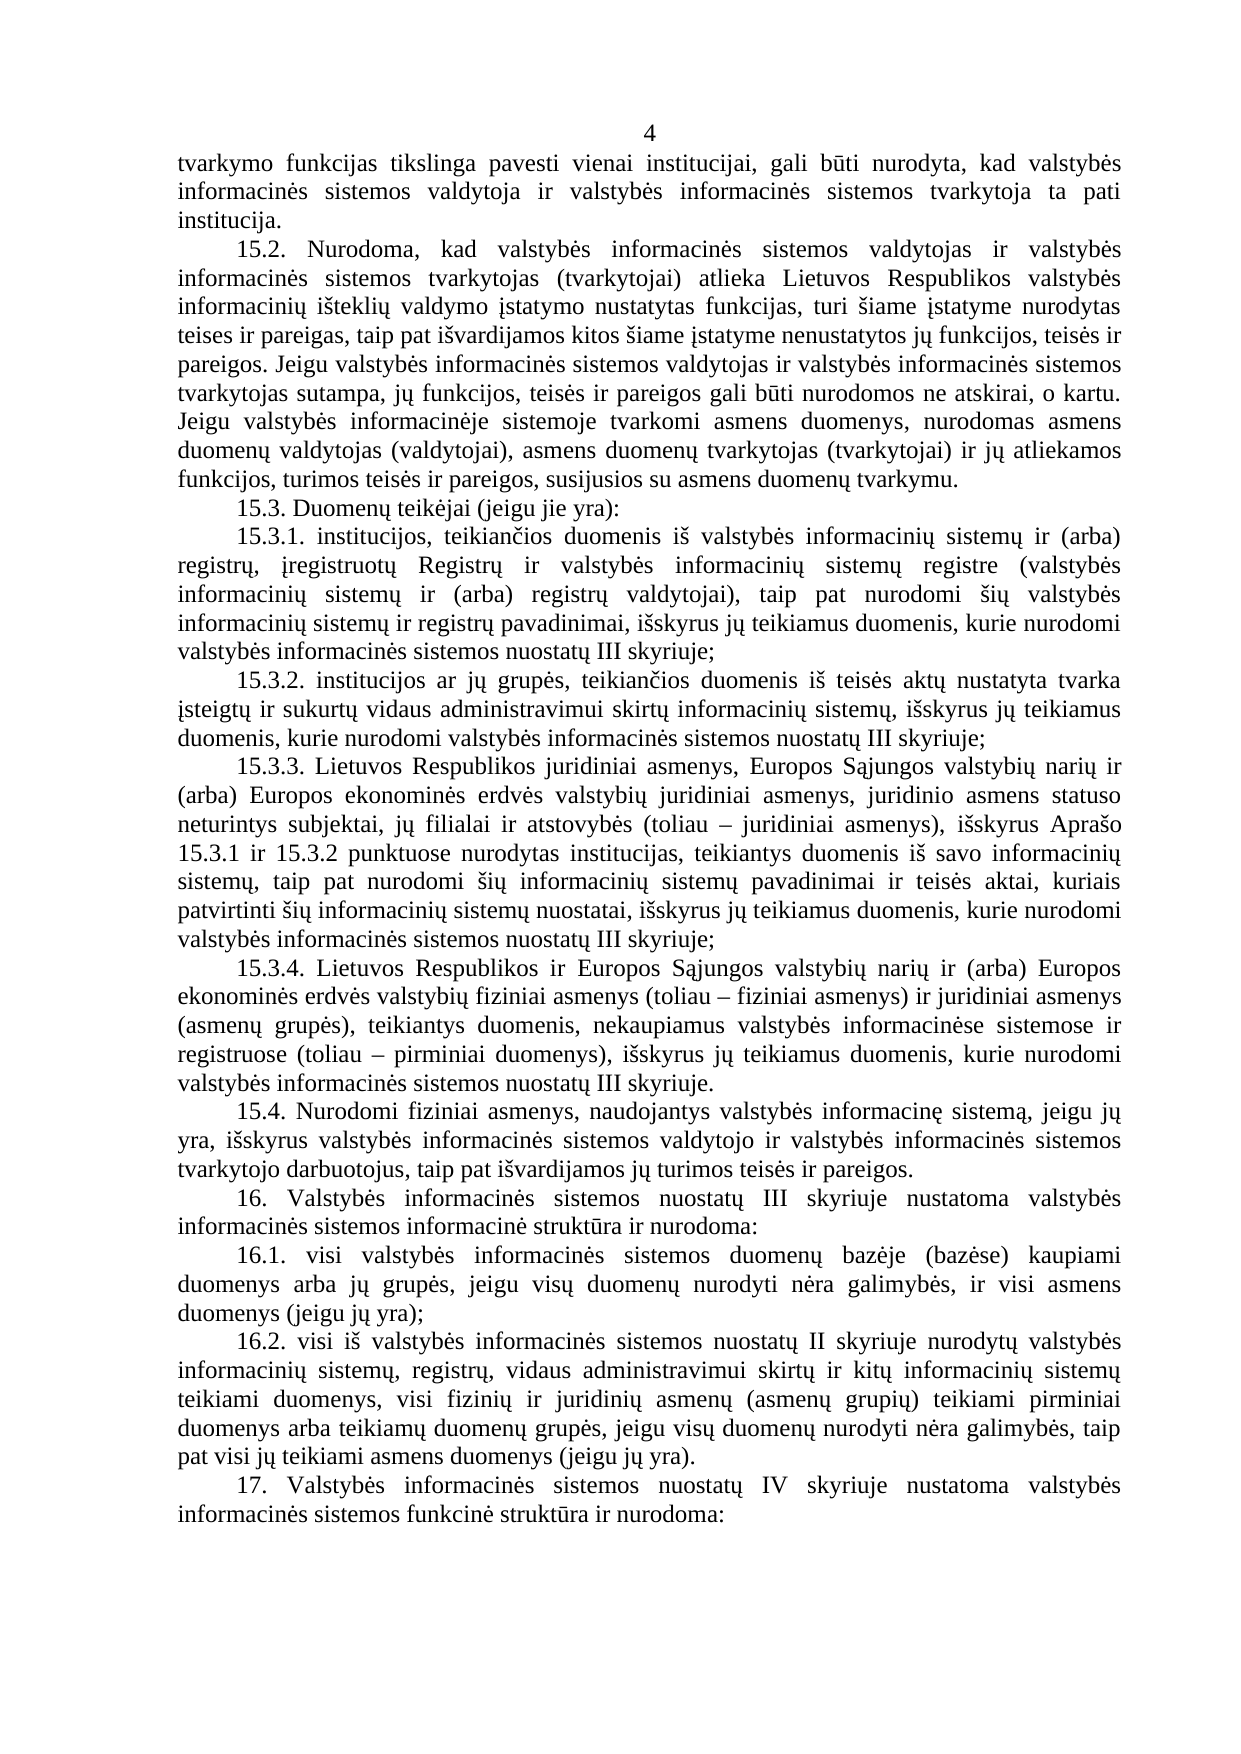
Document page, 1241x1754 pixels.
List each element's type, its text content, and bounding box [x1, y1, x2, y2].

text 15.3.1. institucijos, teikiančios duomenis iš valstybės informacinių sistemų ir (arba) registrų, įregistruotų Registrų ir valstybės informacinių sistemų registre (valstybės informacinių sistemų ir (arba) registrų valdytojai), taip pat nurodomi šių valstybės informacinių sistemų ir registrų pavadinimai, išskyrus jų teikiamus duomenis, kurie nurodomi valstybės informacinės sistemos nuostatų III skyriuje; [177, 521, 1122, 665]
text 16. Valstybės informacinės sistemos nuostatų III skyriuje nustatoma valstybės informacinės sistemos informacinė struktūra ir nurodoma: [177, 1183, 1122, 1240]
text 15.3.2. institucijos ar jų grupės, teikiančios duomenis iš teisės aktų nustatyta tvarka įsteigtų ir sukurtų vidaus administravimui skirtų informacinių sistemų, išskyrus jų teikiamus duomenis, kurie nurodomi valstybės informacinės sistemos nuostatų III skyriuje; [177, 665, 1122, 751]
text 17. Valstybės informacinės sistemos nuostatų IV skyriuje nustatoma valstybės informacinės sistemos funkcinė struktūra ir nurodoma: [177, 1470, 1122, 1528]
text 15.4. Nurodomi fiziniai asmenys, naudojantys valstybės informacinę sistemą, jeigu jų yra, išskyrus valstybės informacinės sistemos valdytojo ir valstybės informacinės sistemos tvarkytojo darbuotojus, taip pat išvardijamos jų turimos teisės ir pareigos. [177, 1096, 1122, 1183]
text 15.3. Duomenų teikėjai (jeigu jie yra): [177, 493, 1122, 521]
text tvarkymo funkcijas tikslinga pavesti vienai institucijai, gali būti nurodyta, kad valstybės informacinės sistemos valdytoja ir valstybės informacinės sistemos tvarkytoja ta pati institucija. [177, 148, 1122, 234]
text 15.3.4. Lietuvos Respublikos ir Europos Sąjungos valstybių narių ir (arba) Europos ekonominės erdvės valstybių fiziniai asmenys (toliau – fiziniai asmenys) ir juridiniai asmenys (asmenų grupės), teikiantys duomenis, nekaupiamus valstybės informacinėse sistemose ir registruose (toliau – pirminiai duomenys), išskyrus jų teikiamus duomenis, kurie nurodomi valstybės informacinės sistemos nuostatų III skyriuje. [177, 953, 1122, 1096]
text 16.2. visi iš valstybės informacinės sistemos nuostatų II skyriuje nurodytų valstybės informacinių sistemų, registrų, vidaus administravimui skirtų ir kitų informacinių sistemų teikiami duomenys, visi fizinių ir juridinių asmenų (asmenų grupių) teikiami pirminiai duomenys arba teikiamų duomenų grupės, jeigu visų duomenų nurodyti nėra galimybės, taip pat visi jų teikiami asmens duomenys (jeigu jų yra). [177, 1326, 1122, 1470]
text 15.3.3. Lietuvos Respublikos juridiniai asmenys, Europos Sąjungos valstybių narių ir (arba) Europos ekonominės erdvės valstybių juridiniai asmenys, juridinio asmens statuso neturintys subjektai, jų filialai ir atstovybės (toliau – juridiniai asmenys), išskyrus Aprašo 15.3.1 ir 15.3.2 punktuose nurodytas institucijas, teikiantys duomenis iš savo informacinių sistemų, taip pat nurodomi šių informacinių sistemų pavadinimai ir teisės aktai, kuriais patvirtinti šių informacinių sistemų nuostatai, išskyrus jų teikiamus duomenis, kurie nurodomi valstybės informacinės sistemos nuostatų III skyriuje; [177, 751, 1122, 953]
text 16.1. visi valstybės informacinės sistemos duomenų bazėje (bazėse) kaupiami duomenys arba jų grupės, jeigu visų duomenų nurodyti nėra galimybės, ir visi asmens duomenys (jeigu jų yra); [177, 1240, 1122, 1326]
text 15.2. Nurodoma, kad valstybės informacinės sistemos valdytojas ir valstybės informacinės sistemos tvarkytojas (tvarkytojai) atlieka Lietuvos Respublikos valstybės informacinių išteklių valdymo įstatymo nustatytas funkcijas, turi šiame įstatyme nurodytas teises ir pareigas, taip pat išvardijamos kitos šiame įstatyme nenustatytos jų funkcijos, teisės ir pareigos. Jeigu valstybės informacinės sistemos valdytojas ir valstybės informacinės sistemos tvarkytojas sutampa, jų funkcijos, teisės ir pareigos gali būti nurodomos ne atskirai, o kartu. Jeigu valstybės informacinėje sistemoje tvarkomi asmens duomenys, nurodomas asmens duomenų valdytojas (valdytojai), asmens duomenų tvarkytojas (tvarkytojai) ir jų atliekamos funkcijos, turimos teisės ir pareigos, susijusios su asmens duomenų tvarkymu. [177, 234, 1122, 493]
